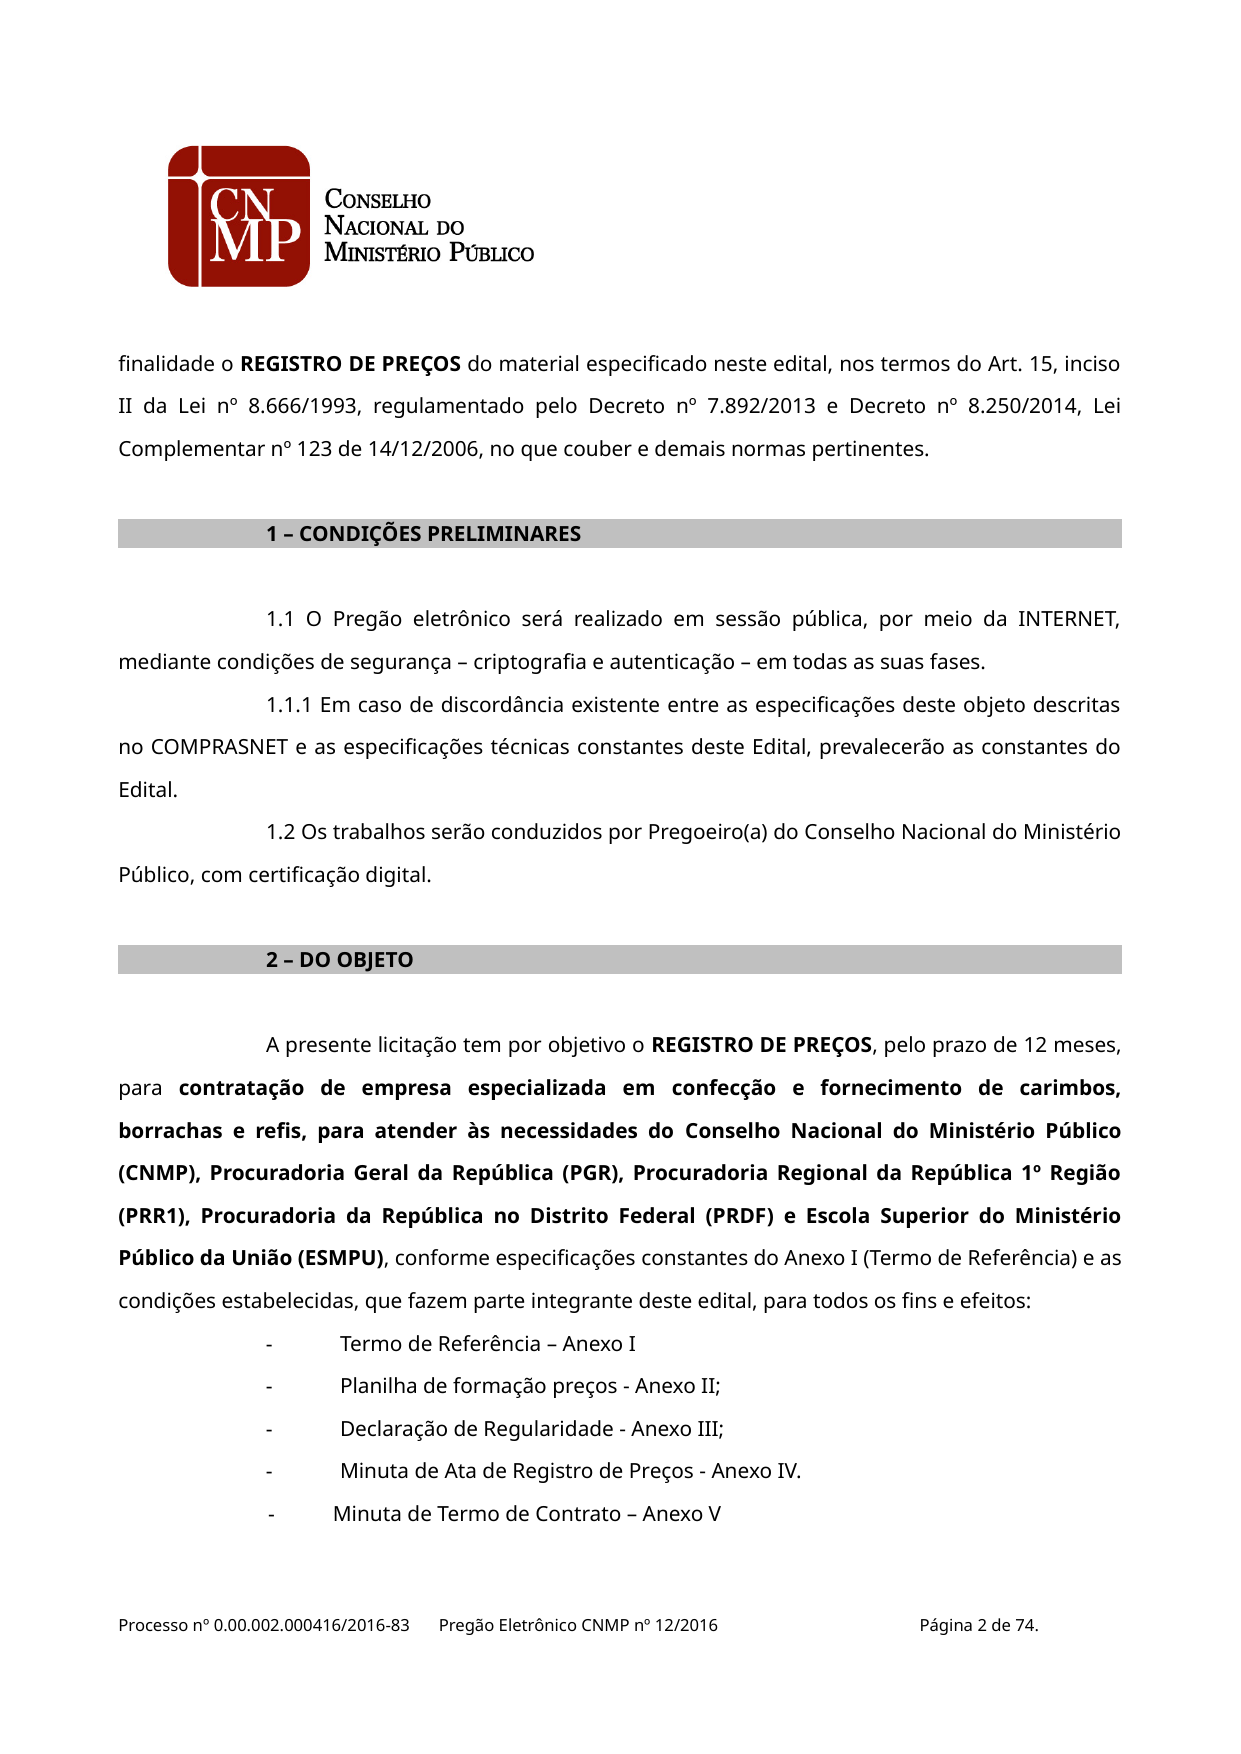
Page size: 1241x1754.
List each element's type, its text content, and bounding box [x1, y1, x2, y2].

subtitle 2 – DO OBJETO [118, 945, 1122, 974]
text A presente licitação tem por objetivo o REGISTRO DE PREÇOS, pelo prazo de 12 meses, para contratação de empresa especializada em confecção e fornecimento de carimbos, borrachas e refis, para atender às necessidades do Conselho Nacional do Ministério Público (CNMP), Procuradoria Geral da República (PGR), Procuradoria Regional da República 1º Região (PRR1), Procuradoria da República no Distrito Federal (PRDF) e Escola Superior do Ministério Público da União (ESMPU), conforme especificações constantes do Anexo I (Termo de Referência) e as condições estabelecidas, que fazem parte integrante deste edital, para todos os fins e efeitos: [118, 1031, 1122, 1314]
subtitle 1 – CONDIÇÕES PRELIMINARES [118, 519, 1122, 548]
text 1.1 O Pregão eletrônico será realizado em sessão pública, por meio da INTERNET, mediante condições de segurança – criptografia e autenticação – em todas as suas fases. [118, 604, 1122, 676]
text finalidade o REGISTRO DE PREÇOS do material especificado neste edital, nos termos do Art. 15, inciso II da Lei nº 8.666/1993, regulamentado pelo Decreto nº 7.892/2013 e Decreto nº 8.250/2014, Lei Complementar nº 123 de 14/12/2006, no que couber e demais normas pertinentes. [118, 349, 1122, 462]
list Minuta de Ata de Registro de Preços - Anexo IV. [118, 1457, 1122, 1485]
text 1.1.1 Em caso de discordância existente entre as especificações deste objeto descritas no COMPRASNET e as especificações técnicas constantes deste Edital, prevalecerão as constantes do Edital. [118, 690, 1122, 803]
list Termo de Referência – Anexo I [118, 1329, 1122, 1357]
picture [143, 123, 550, 309]
list Planilha de formação preços - Anexo II; [118, 1371, 1122, 1400]
list Minuta de Termo de Contrato – Anexo V [268, 1499, 1122, 1528]
text 1.2 Os trabalhos serão conduzidos por Pregoeiro(a) do Conselho Nacional do Ministério Público, com certificação digital. [118, 817, 1122, 888]
list Declaração de Regularidade - Anexo III; [118, 1414, 1122, 1442]
